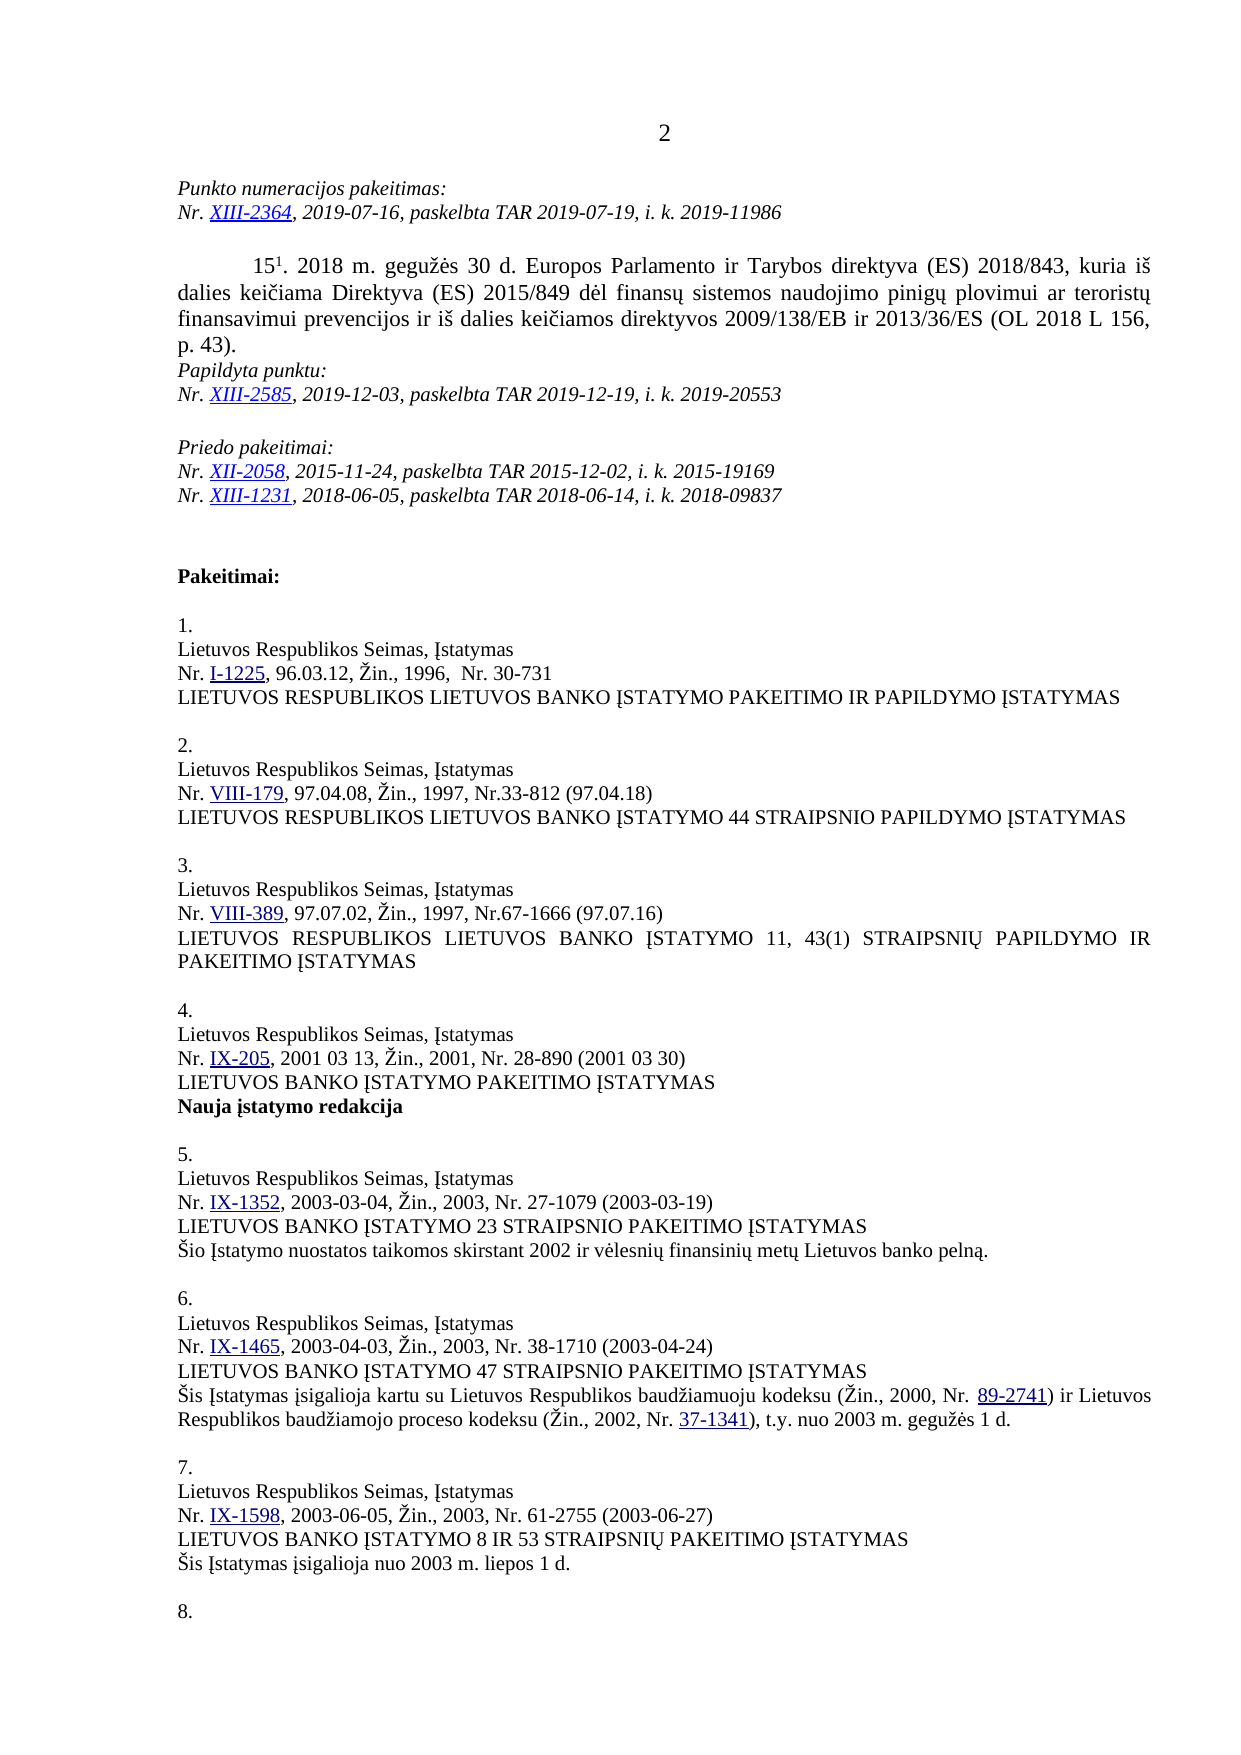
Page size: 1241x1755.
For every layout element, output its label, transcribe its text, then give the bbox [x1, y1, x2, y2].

text Šio Įstatymo nuostatos taikomos skirstant 2002 ir vėlesnių finansinių metų Lietuvos banko pelną. [177, 1238, 1152, 1262]
text LIETUVOS BANKO ĮSTATYMO PAKEITIMO ĮSTATYMAS [177, 1070, 1152, 1094]
text Lietuvos Respublikos Seimas, Įstatymas [177, 1022, 1152, 1046]
text LIETUVOS RESPUBLIKOS LIETUVOS BANKO ĮSTATYMO PAKEITIMO IR PAPILDYMO ĮSTATYMAS [177, 685, 1152, 709]
text Lietuvos Respublikos Seimas, Įstatymas [177, 1166, 1152, 1190]
text LIETUVOS RESPUBLIKOS LIETUVOS BANKO ĮSTATYMO 11, 43(1) STRAIPSNIŲ PAPILDYMO IR PAKEITIMO ĮSTATYMAS [177, 925, 1152, 973]
text LIETUVOS BANKO ĮSTATYMO 47 STRAIPSNIO PAKEITIMO ĮSTATYMAS [177, 1358, 1152, 1383]
text 8. [177, 1599, 1152, 1623]
text Nr. IX-205, 2001 03 13, Žin., 2001, Nr. 28-890 (2001 03 30) [177, 1046, 1152, 1070]
text LIETUVOS RESPUBLIKOS LIETUVOS BANKO ĮSTATYMO 44 STRAIPSNIO PAPILDYMO ĮSTATYMAS [177, 805, 1152, 829]
text Lietuvos Respublikos Seimas, Įstatymas [177, 1310, 1152, 1334]
text Nr. VIII-179, 97.04.08, Žin., 1997, Nr.33-812 (97.04.18) [177, 781, 1152, 805]
text Nr. XII-2058, 2015-11-24, paskelbta TAR 2015-12-02, i. k. 2015-19169 [177, 459, 1152, 483]
text 151. 2018 m. gegužės 30 d. Europos Parlamento ir Tarybos direktyva (ES) 2018/843, kuria iš dalies keičiama Direktyva (ES) 2015/849 dėl finansų sistemos naudojimo pinigų plovimui ar teroristų finansavimui prevencijos ir iš dalies keičiamos direktyvos 2009/138/EB ir 2013/36/ES (OL 2018 L 156, p. 43). [177, 252, 1152, 358]
text Nr. XIII-2585, 2019-12-03, paskelbta TAR 2019-12-19, i. k. 2019-20553 [177, 382, 1152, 406]
text Nr. IX-1598, 2003-06-05, Žin., 2003, Nr. 61-2755 (2003-06-27) [177, 1503, 1152, 1527]
text Pakeitimai: [177, 564, 1152, 588]
text Nr. VIII-389, 97.07.02, Žin., 1997, Nr.67-1666 (97.07.16) [177, 901, 1152, 925]
text Nr. I-1225, 96.03.12, Žin., 1996, Nr. 30-731 [177, 661, 1152, 685]
text Nr. XIII-2364, 2019-07-16, paskelbta TAR 2019-07-19, i. k. 2019-11986 [177, 200, 1152, 224]
text Papildyta punktu: [177, 358, 1152, 382]
text 7. [177, 1455, 1152, 1479]
text Lietuvos Respublikos Seimas, Įstatymas [177, 637, 1152, 661]
text Lietuvos Respublikos Seimas, Įstatymas [177, 757, 1152, 781]
subtitle Nauja įstatymo redakcija [177, 1094, 1152, 1118]
text Nr. XIII-1231, 2018-06-05, paskelbta TAR 2018-06-14, i. k. 2018-09837 [177, 483, 1152, 507]
text Lietuvos Respublikos Seimas, Įstatymas [177, 1479, 1152, 1503]
text 5. [177, 1142, 1152, 1166]
text Lietuvos Respublikos Seimas, Įstatymas [177, 877, 1152, 901]
text 4. [177, 998, 1152, 1022]
text Nr. IX-1465, 2003-04-03, Žin., 2003, Nr. 38-1710 (2003-04-24) [177, 1334, 1152, 1358]
text LIETUVOS BANKO ĮSTATYMO 8 IR 53 STRAIPSNIŲ PAKEITIMO ĮSTATYMAS [177, 1527, 1152, 1551]
text Šis Įstatymas įsigalioja nuo 2003 m. liepos 1 d. [177, 1551, 1152, 1575]
text Nr. IX-1352, 2003-03-04, Žin., 2003, Nr. 27-1079 (2003-03-19) [177, 1190, 1152, 1214]
text Priedo pakeitimai: [177, 435, 1152, 459]
text 6. [177, 1286, 1152, 1310]
text 2. [177, 733, 1152, 757]
text Punkto numeracijos pakeitimas: [177, 176, 1152, 200]
text LIETUVOS BANKO ĮSTATYMO 23 STRAIPSNIO PAKEITIMO ĮSTATYMAS [177, 1214, 1152, 1238]
text 3. [177, 853, 1152, 877]
text Šis Įstatymas įsigalioja kartu su Lietuvos Respublikos baudžiamuoju kodeksu (Žin., 2000, Nr. 89-2741) ir Lietuvos Respublikos baudžiamojo proceso kodeksu (Žin., 2002, Nr. 37-1341), t.y. nuo 2003 m. gegužės 1 d. [177, 1383, 1152, 1431]
text 1. [177, 613, 1152, 637]
